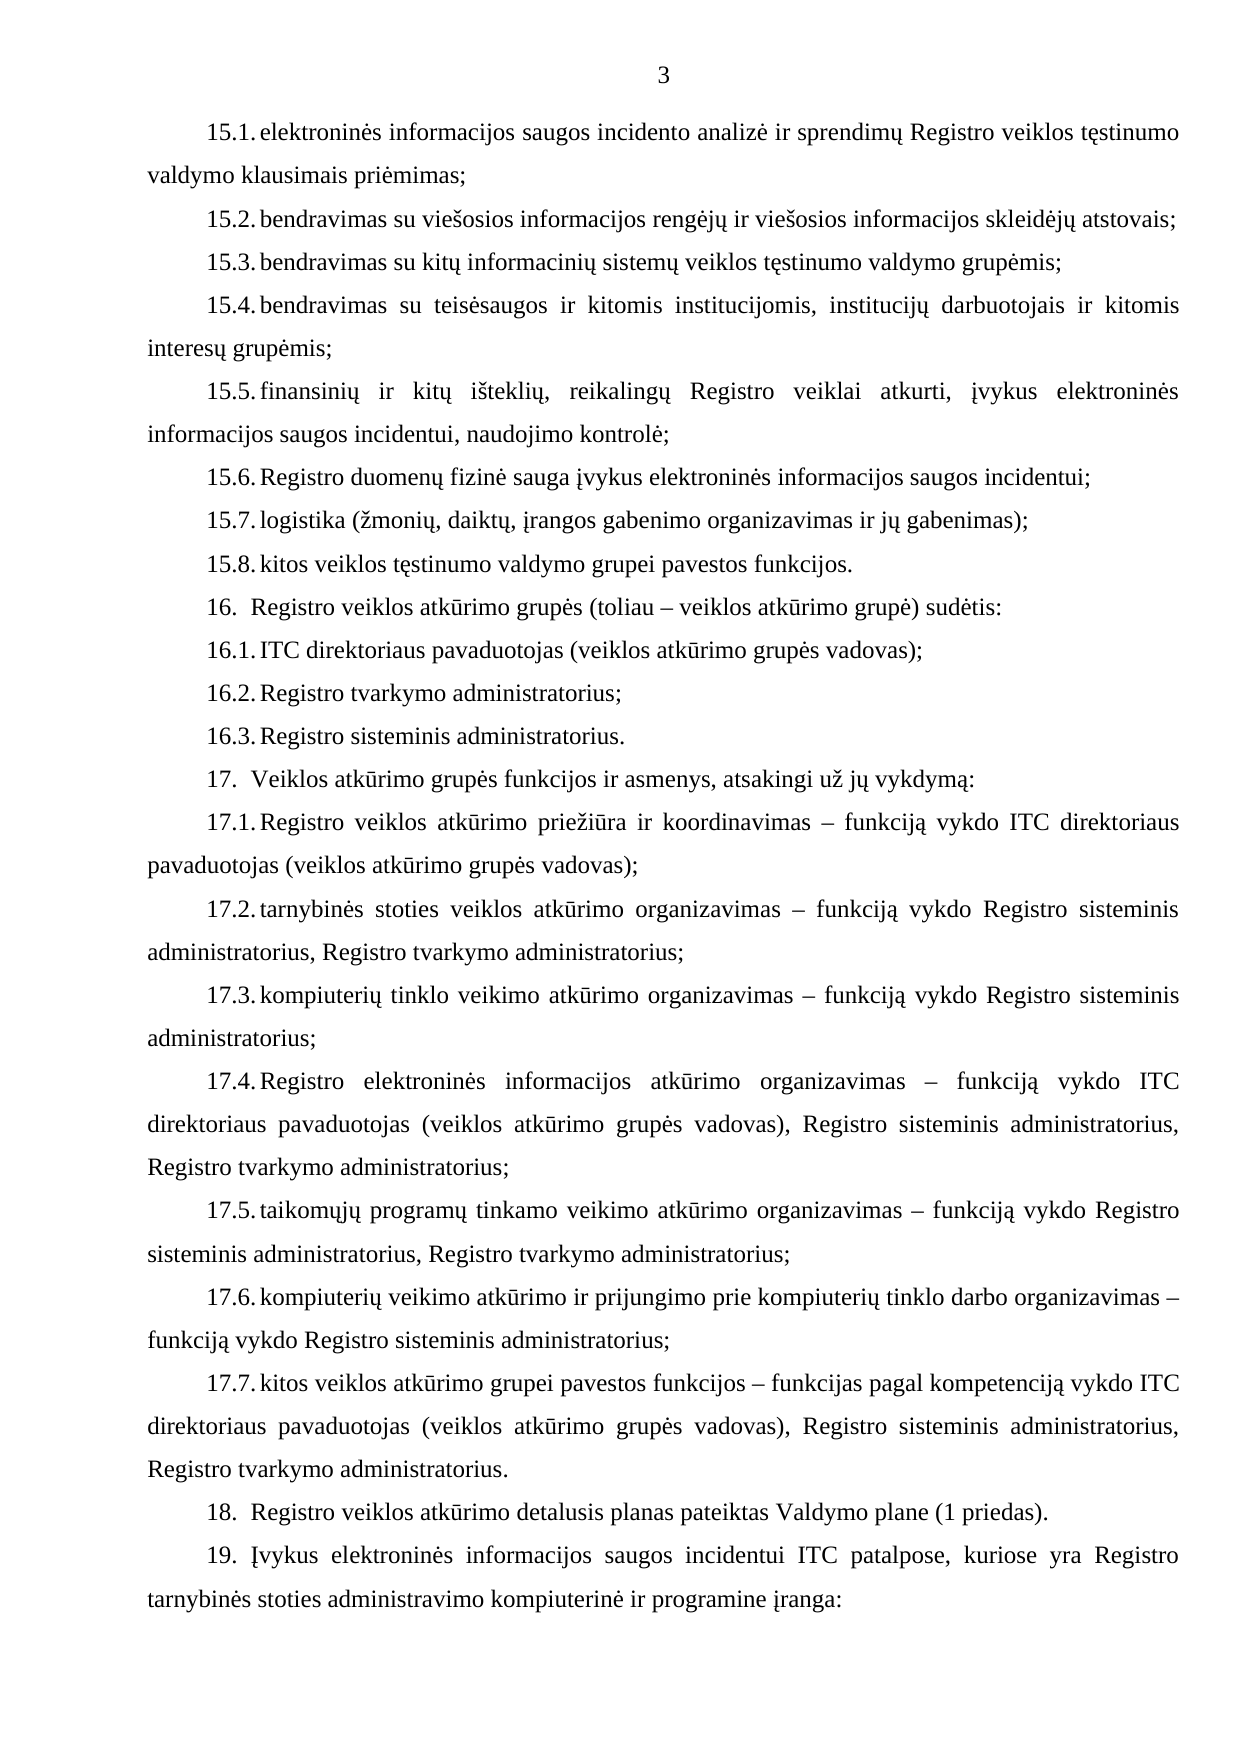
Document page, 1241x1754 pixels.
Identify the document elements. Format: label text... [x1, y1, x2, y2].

text 15.8. kitos veiklos tęstinumo valdymo grupei pavestos funkcijos. [147, 549, 1180, 577]
text 15.7. logistika (žmonių, daiktų, įrangos gabenimo organizavimas ir jų gabenimas); [147, 506, 1180, 534]
text 17.5. taikomųjų programų tinkamo veikimo atkūrimo organizavimas – funkciją vykdo Registro sisteminis administratorius, Registro tvarkymo administratorius; [147, 1196, 1180, 1267]
text 17.4. Registro elektroninės informacijos atkūrimo organizavimas – funkciją vykdo ITC direktoriaus pavaduotojas (veiklos atkūrimo grupės vadovas), Registro sisteminis administratorius, Registro tvarkymo administratorius; [147, 1066, 1180, 1181]
text 15.2. bendravimas su viešosios informacijos rengėjų ir viešosios informacijos skleidėjų atstovais; [147, 204, 1180, 232]
text 17.2. tarnybinės stoties veiklos atkūrimo organizavimas – funkciją vykdo Registro sisteminis administratorius, Registro tvarkymo administratorius; [147, 894, 1180, 966]
text 17.7. kitos veiklos atkūrimo grupei pavestos funkcijos – funkcijas pagal kompetenciją vykdo ITC direktoriaus pavaduotojas (veiklos atkūrimo grupės vadovas), Registro sisteminis administratorius, Registro tvarkymo administratorius. [147, 1368, 1180, 1483]
text 15.5. finansinių ir kitų išteklių, reikalingų Registro veiklai atkurti, įvykus elektroninės informacijos saugos incidentui, naudojimo kontrolė; [147, 376, 1180, 448]
text 15.4. bendravimas su teisėsaugos ir kitomis institucijomis, institucijų darbuotojais ir kitomis interesų grupėmis; [147, 290, 1180, 362]
text 15.1. elektroninės informacijos saugos incidento analizė ir sprendimų Registro veiklos tęstinumo valdymo klausimais priėmimas; [147, 117, 1180, 189]
text 16. Registro veiklos atkūrimo grupės (toliau – veiklos atkūrimo grupė) sudėtis: [147, 592, 1180, 621]
text 15.3. bendravimas su kitų informacinių sistemų veiklos tęstinumo valdymo grupėmis; [147, 247, 1180, 276]
text 16.2. Registro tvarkymo administratorius; [147, 678, 1180, 707]
text 17.6. kompiuterių veikimo atkūrimo ir prijungimo prie kompiuterių tinklo darbo organizavimas – funkciją vykdo Registro sisteminis administratorius; [147, 1282, 1180, 1354]
text 19. Įvykus elektroninės informacijos saugos incidentui ITC patalpose, kuriose yra Registro tarnybinės stoties administravimo kompiuterinė ir programine įranga: [147, 1541, 1180, 1612]
text 15.6. Registro duomenų fizinė sauga įvykus elektroninės informacijos saugos incidentui; [147, 462, 1180, 491]
text 17.3. kompiuterių tinklo veikimo atkūrimo organizavimas – funkciją vykdo Registro sisteminis administratorius; [147, 980, 1180, 1052]
text 18. Registro veiklos atkūrimo detalusis planas pateiktas Valdymo plane (1 priedas). [147, 1497, 1180, 1526]
text 17. Veiklos atkūrimo grupės funkcijos ir asmenys, atsakingi už jų vykdymą: [147, 764, 1180, 793]
text 17.1. Registro veiklos atkūrimo priežiūra ir koordinavimas – funkciją vykdo ITC direktoriaus pavaduotojas (veiklos atkūrimo grupės vadovas); [147, 807, 1180, 879]
text 16.1. ITC direktoriaus pavaduotojas (veiklos atkūrimo grupės vadovas); [147, 635, 1180, 664]
text 16.3. Registro sisteminis administratorius. [147, 721, 1180, 750]
